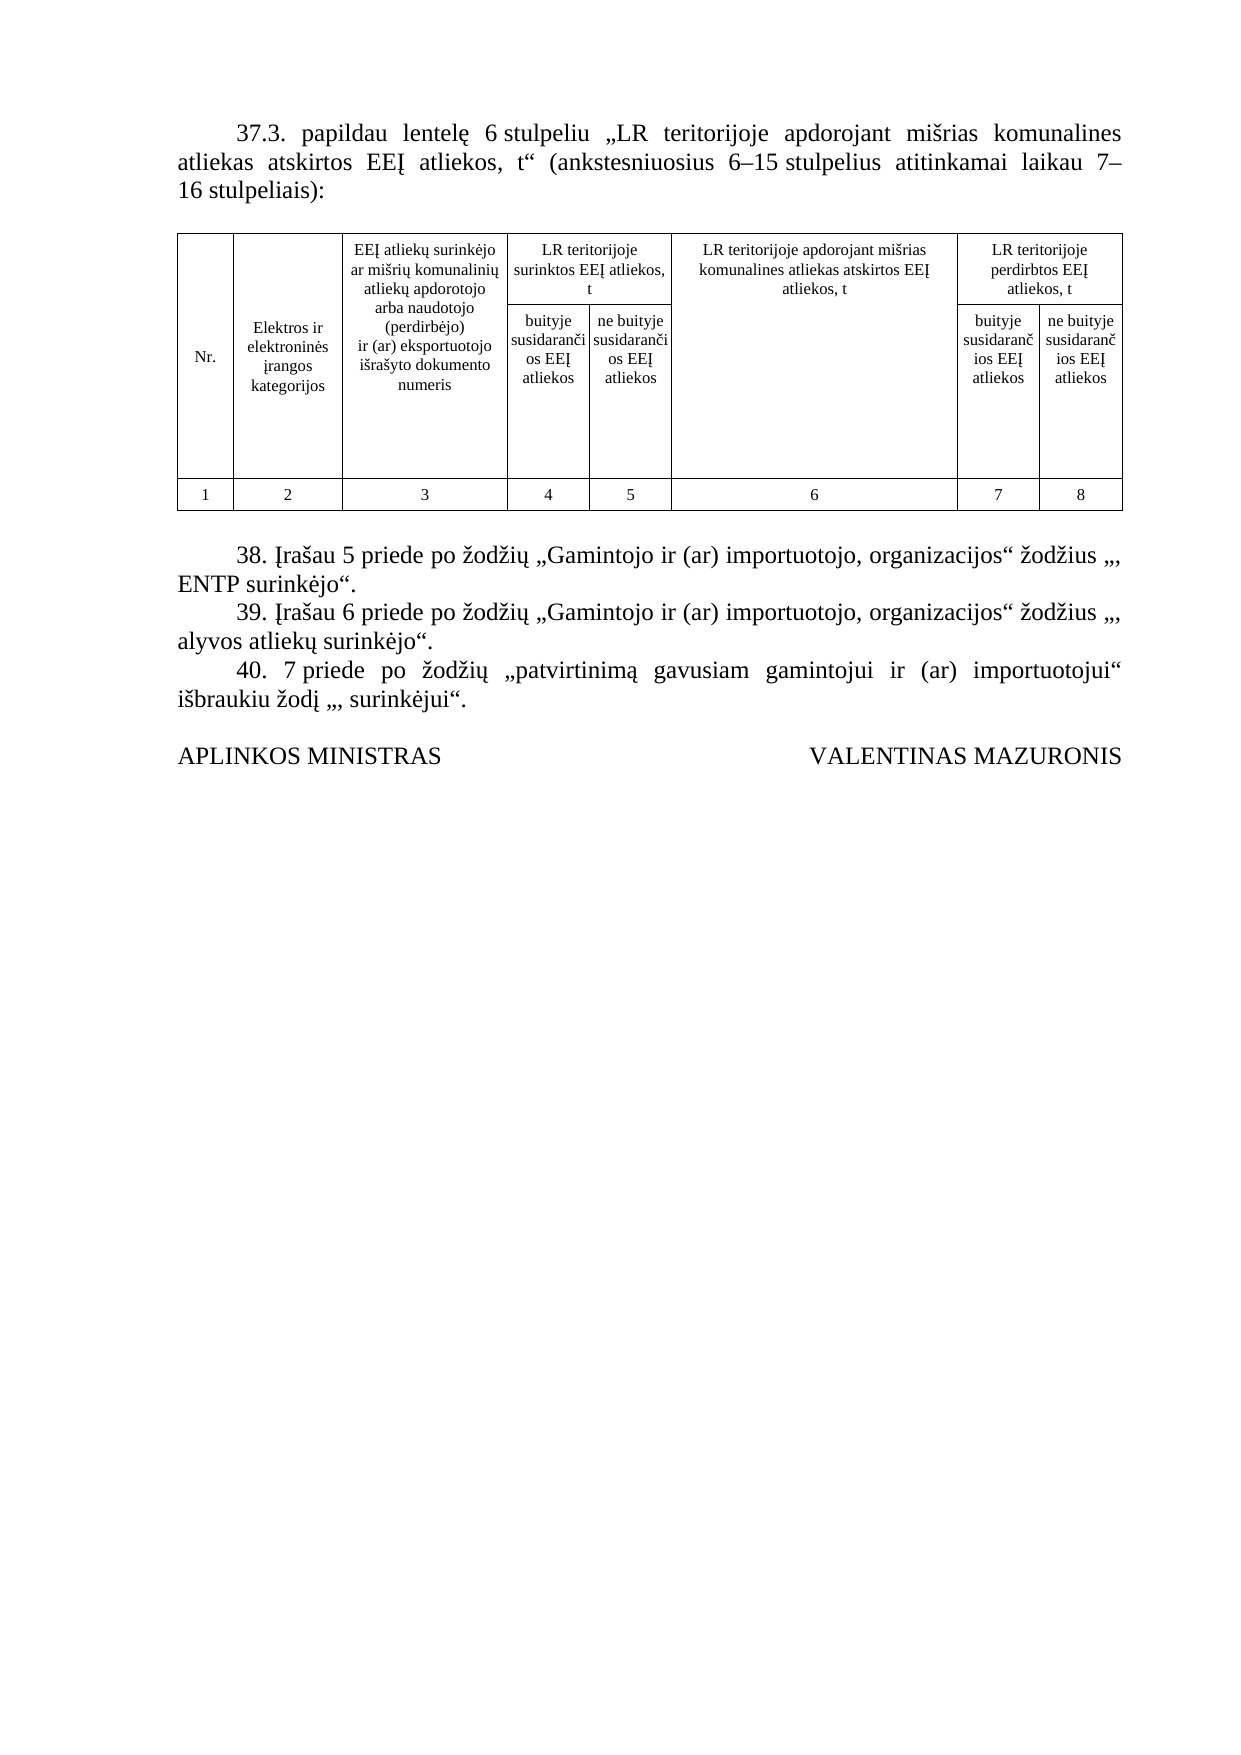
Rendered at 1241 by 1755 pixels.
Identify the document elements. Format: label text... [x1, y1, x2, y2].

text 39. Įrašau 6 priede po žodžių „Gamintojo ir (ar) importuotojo, organizacijos“ žodžius „, alyvos atliekų surinkėjo“. [177, 597, 1122, 655]
table_cell ne buityje susidarančios EEĮ atliekos [1040, 305, 1122, 478]
table_header EEĮ atliekų surinkėjo ar mišrių komunalinių atliekų apdorotojo arba naudotojo (perdirbėjo) ir (ar) eksportuotojo išrašyto dokumento numeris [343, 234, 507, 478]
text 38. Įrašau 5 priede po žodžių „Gamintojo ir (ar) importuotojo, organizacijos“ žodžius „, ENTP surinkėjo“. [177, 540, 1122, 597]
table_cell buityje susidarančios EEĮ atliekos [508, 305, 589, 478]
table_cell 3 [343, 479, 507, 510]
table_header LR teritorijoje surinktos EEĮ atliekos, t [508, 234, 671, 303]
table_cell ne buityje susidarančios EEĮ atliekos [590, 305, 671, 478]
table_cell 1 [178, 479, 233, 510]
table_cell 7 [958, 479, 1039, 510]
table_cell 2 [234, 479, 342, 510]
text Aplinkos ministras Valentinas Mazuronis [177, 741, 1122, 770]
table_header LR teritorijoje perdirbtos EEĮ atliekos, t [958, 234, 1122, 303]
table_header Elektros ir elektroninės įrangos kategorijos [234, 234, 342, 478]
table_cell 6 [672, 479, 957, 510]
table_cell 5 [590, 479, 671, 510]
text 37.3. papildau lentelę 6 stulpeliu „LR teritorijoje apdorojant mišrias komunalines atliekas atskirtos EEĮ atliekos, t“ (ankstesniuosius 6–15 stulpelius atitinkamai laikau 7–16 stulpeliais): [177, 118, 1122, 204]
table_cell 8 [1040, 479, 1122, 510]
table_header LR teritorijoje apdorojant mišrias komunalines atliekas atskirtos EEĮ atliekos, t [672, 234, 957, 478]
table_cell buityje susidarančios EEĮ atliekos [958, 305, 1039, 478]
table_header Nr. [178, 234, 233, 478]
table_cell 4 [508, 479, 589, 510]
text 40. 7 priede po žodžių „patvirtinimą gavusiam gamintojui ir (ar) importuotojui“ išbraukiu žodį „, surinkėjui“. [177, 655, 1122, 712]
